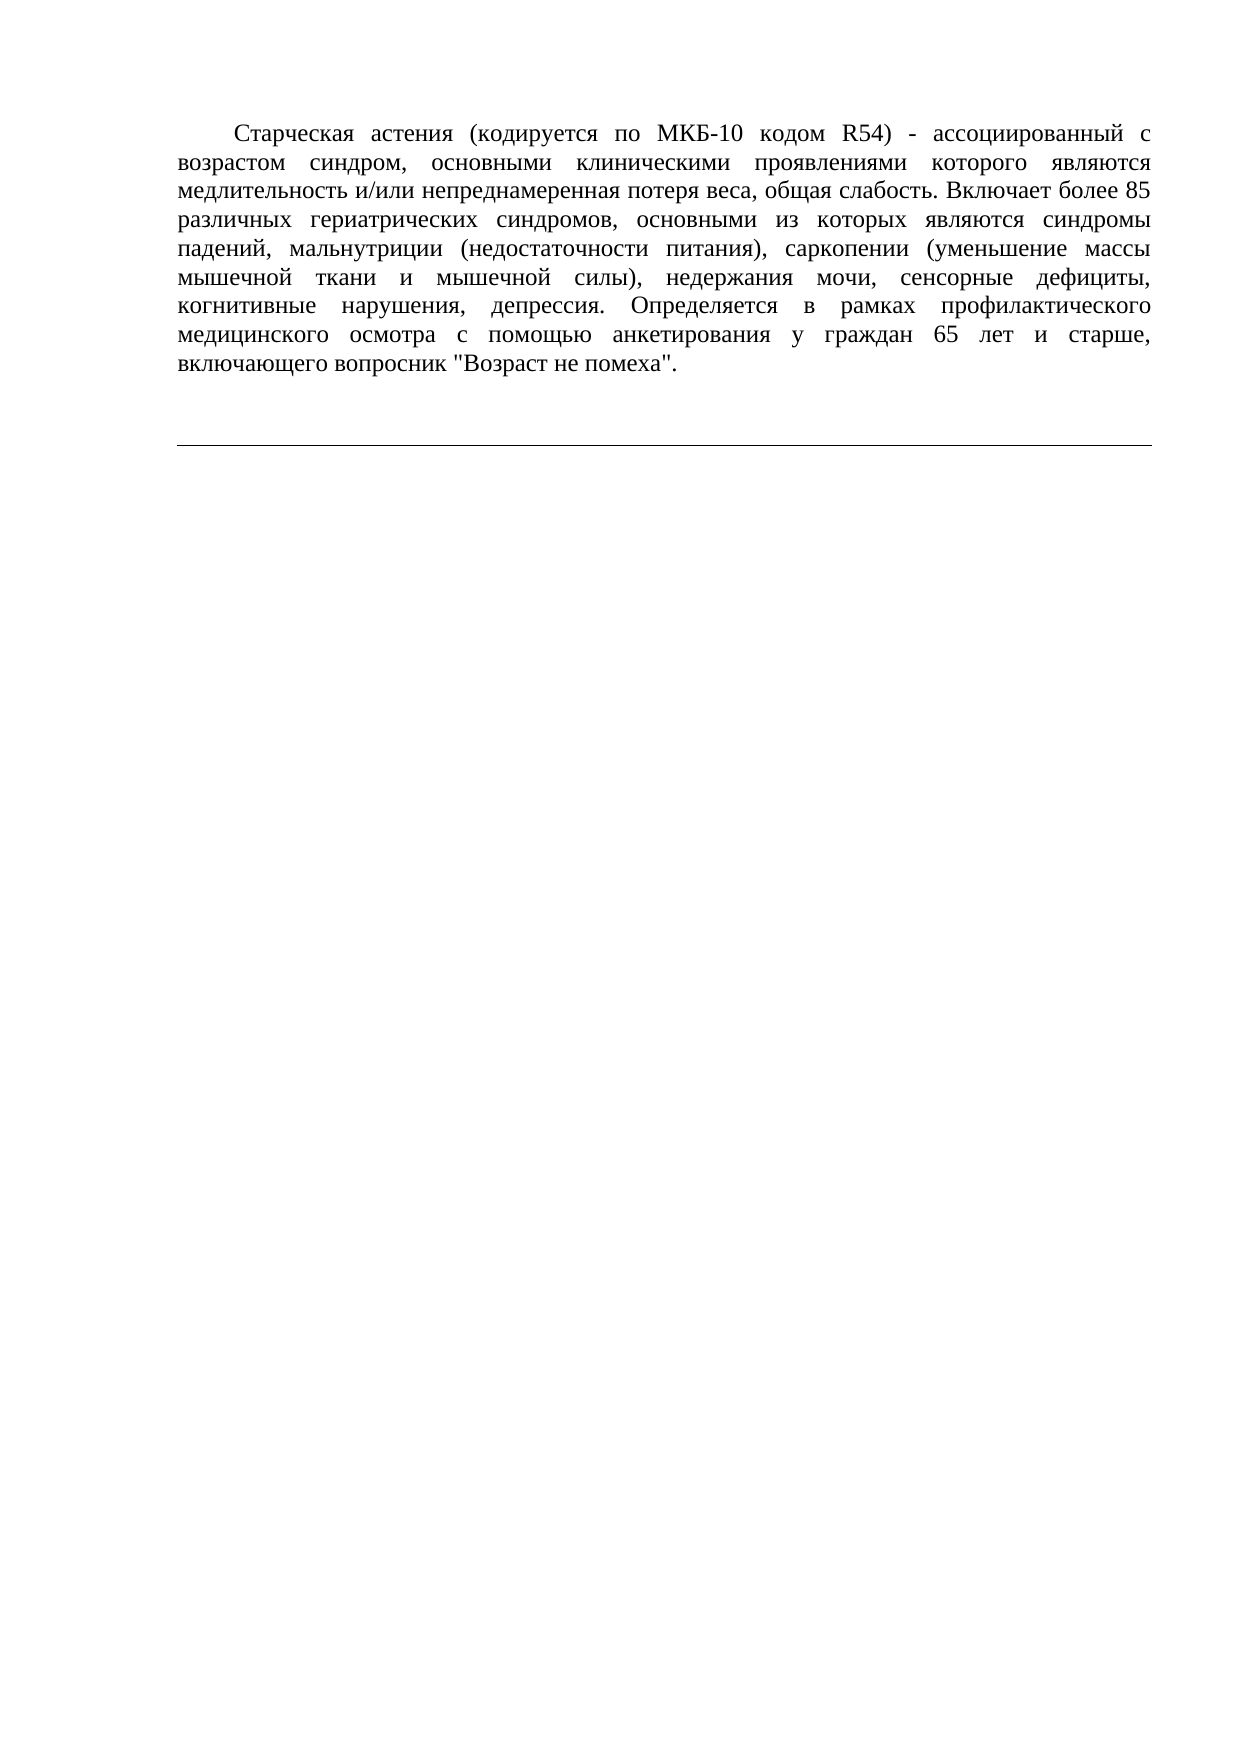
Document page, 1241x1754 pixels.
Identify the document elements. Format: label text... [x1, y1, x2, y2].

text Старческая астения (кодируется по МКБ-10 кодом R54) - ассоциированный с возрастом синдром, основными клиническими проявлениями которого являются медлительность и/или непреднамеренная потеря веса, общая слабость. Включает более 85 различных гериатрических синдромов, основными из которых являются синдромы падений, мальнутриции (недостаточности питания), саркопении (уменьшение массы мышечной ткани и мышечной силы), недержания мочи, сенсорные дефициты, когнитивные нарушения, депрессия. Определяется в рамках профилактического медицинского осмотра с помощью анкетирования у граждан 65 лет и старше, включающего вопросник "Возраст не помеха". [177, 118, 1152, 377]
